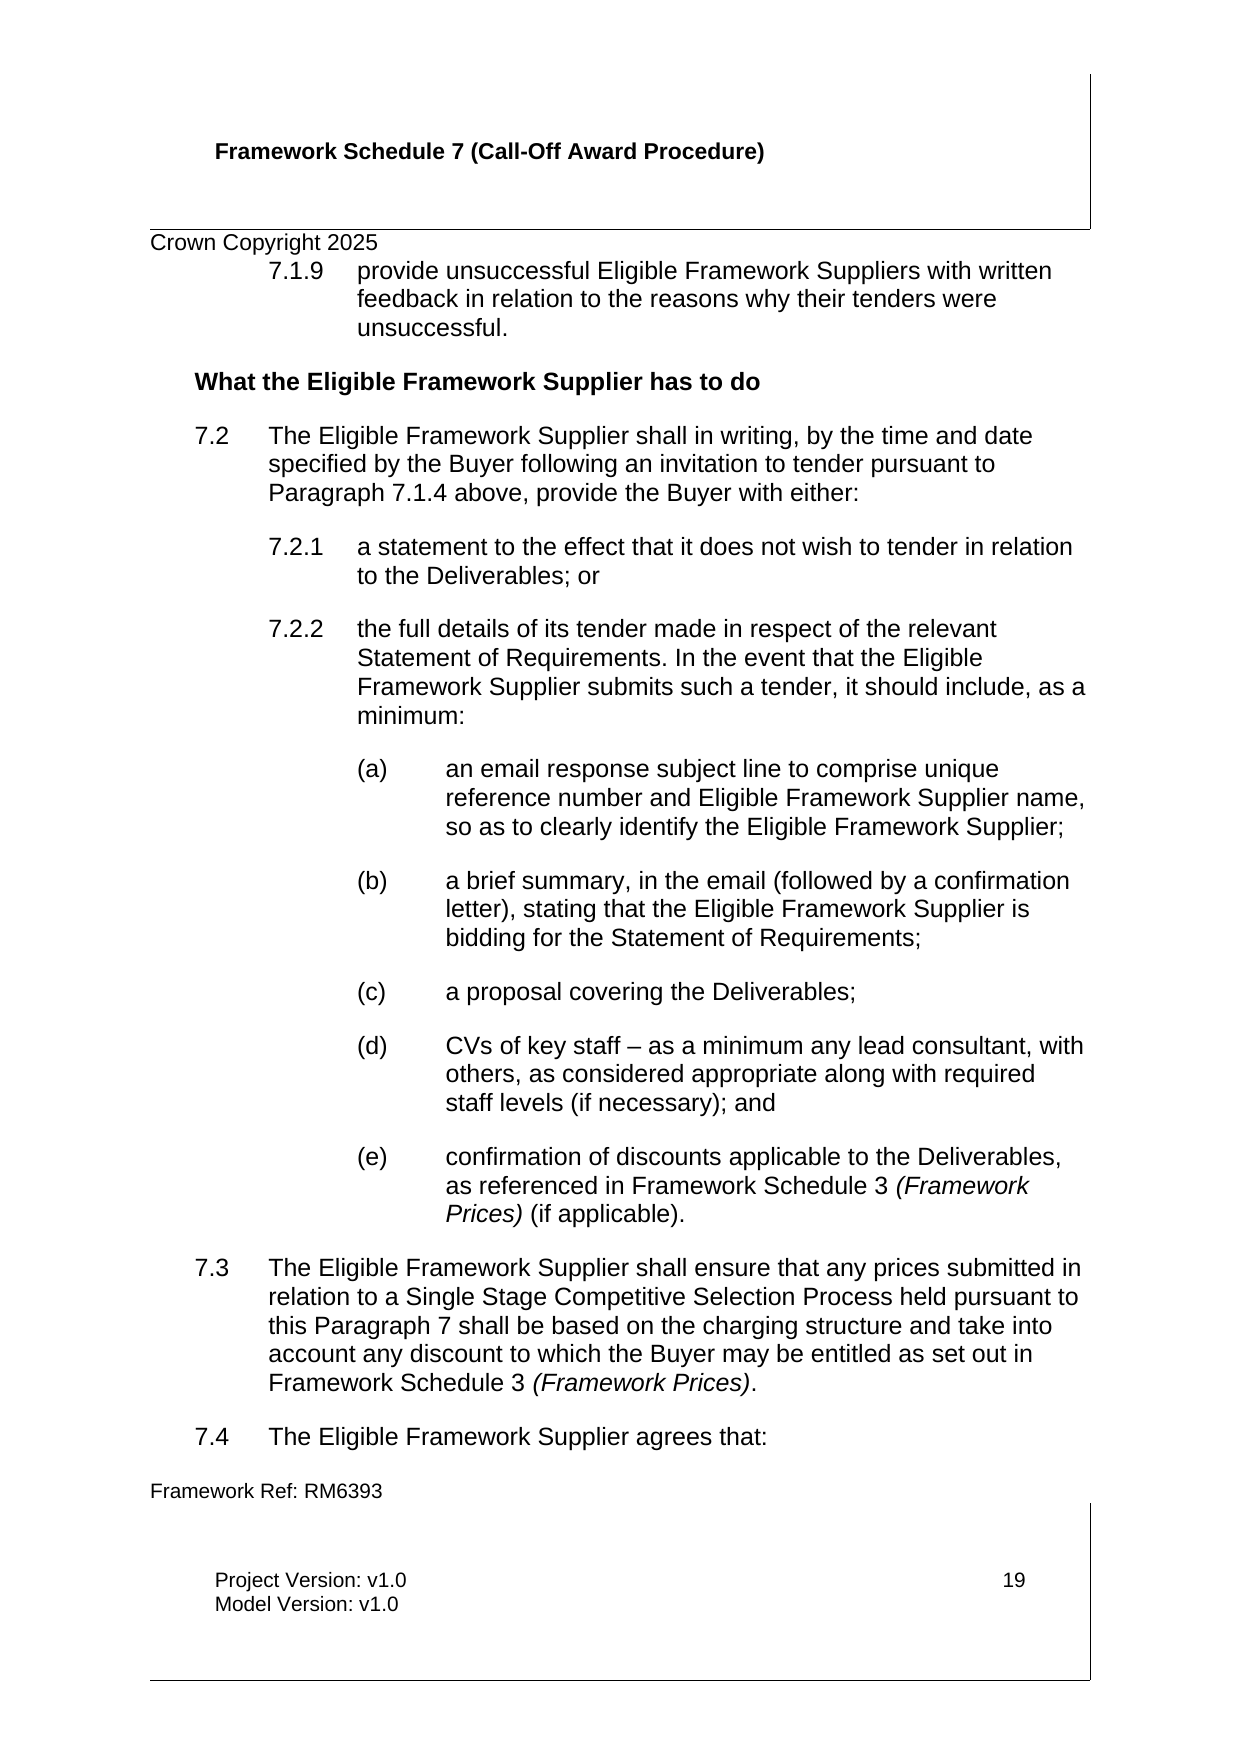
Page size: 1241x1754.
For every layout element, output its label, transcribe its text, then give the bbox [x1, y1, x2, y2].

list a statement to the effect that it does not wish to tender in relation to the Deliverables; or [268, 532, 1090, 589]
list The Eligible Framework Supplier shall ensure that any prices submitted in relation to a Single Stage Competitive Selection Process held pursuant to this Paragraph 7 shall be based on the charging structure and take into account any discount to which the Buyer may be entitled as set out in Framework Schedule 3 (Framework Prices). [194, 1253, 1090, 1397]
list provide unsuccessful Eligible Framework Suppliers with written feedback in relation to the reasons why their tenders were unsuccessful. [268, 256, 1090, 342]
list an email response subject line to comprise unique reference number and Eligible Framework Supplier name, so as to clearly identify the Eligible Framework Supplier; [357, 754, 1090, 841]
list a brief summary, in the email (followed by a confirmation letter), stating that the Eligible Framework Supplier is bidding for the Statement of Requirements; [357, 866, 1090, 952]
list the full details of its tender made in respect of the relevant Statement of Requirements. In the event that the Eligible Framework Supplier submits such a tender, it should include, as a minimum: [268, 614, 1090, 729]
text What the Eligible Framework Supplier has to do [194, 367, 1090, 396]
list The Eligible Framework Supplier agrees that: [194, 1422, 1090, 1451]
list confirmation of discounts applicable to the Deliverables, as referenced in Framework Schedule 3 (Framework Prices) (if applicable). [357, 1142, 1090, 1228]
list CVs of key staff – as a minimum any lead consultant, with others, as considered appropriate along with required staff levels (if necessary); and [357, 1031, 1090, 1117]
list The Eligible Framework Supplier shall in writing, by the time and date specified by the Buyer following an invitation to tender pursuant to Paragraph 7.1.4 above, provide the Buyer with either: [194, 421, 1090, 507]
list a proposal covering the Deliverables; [357, 977, 1090, 1006]
